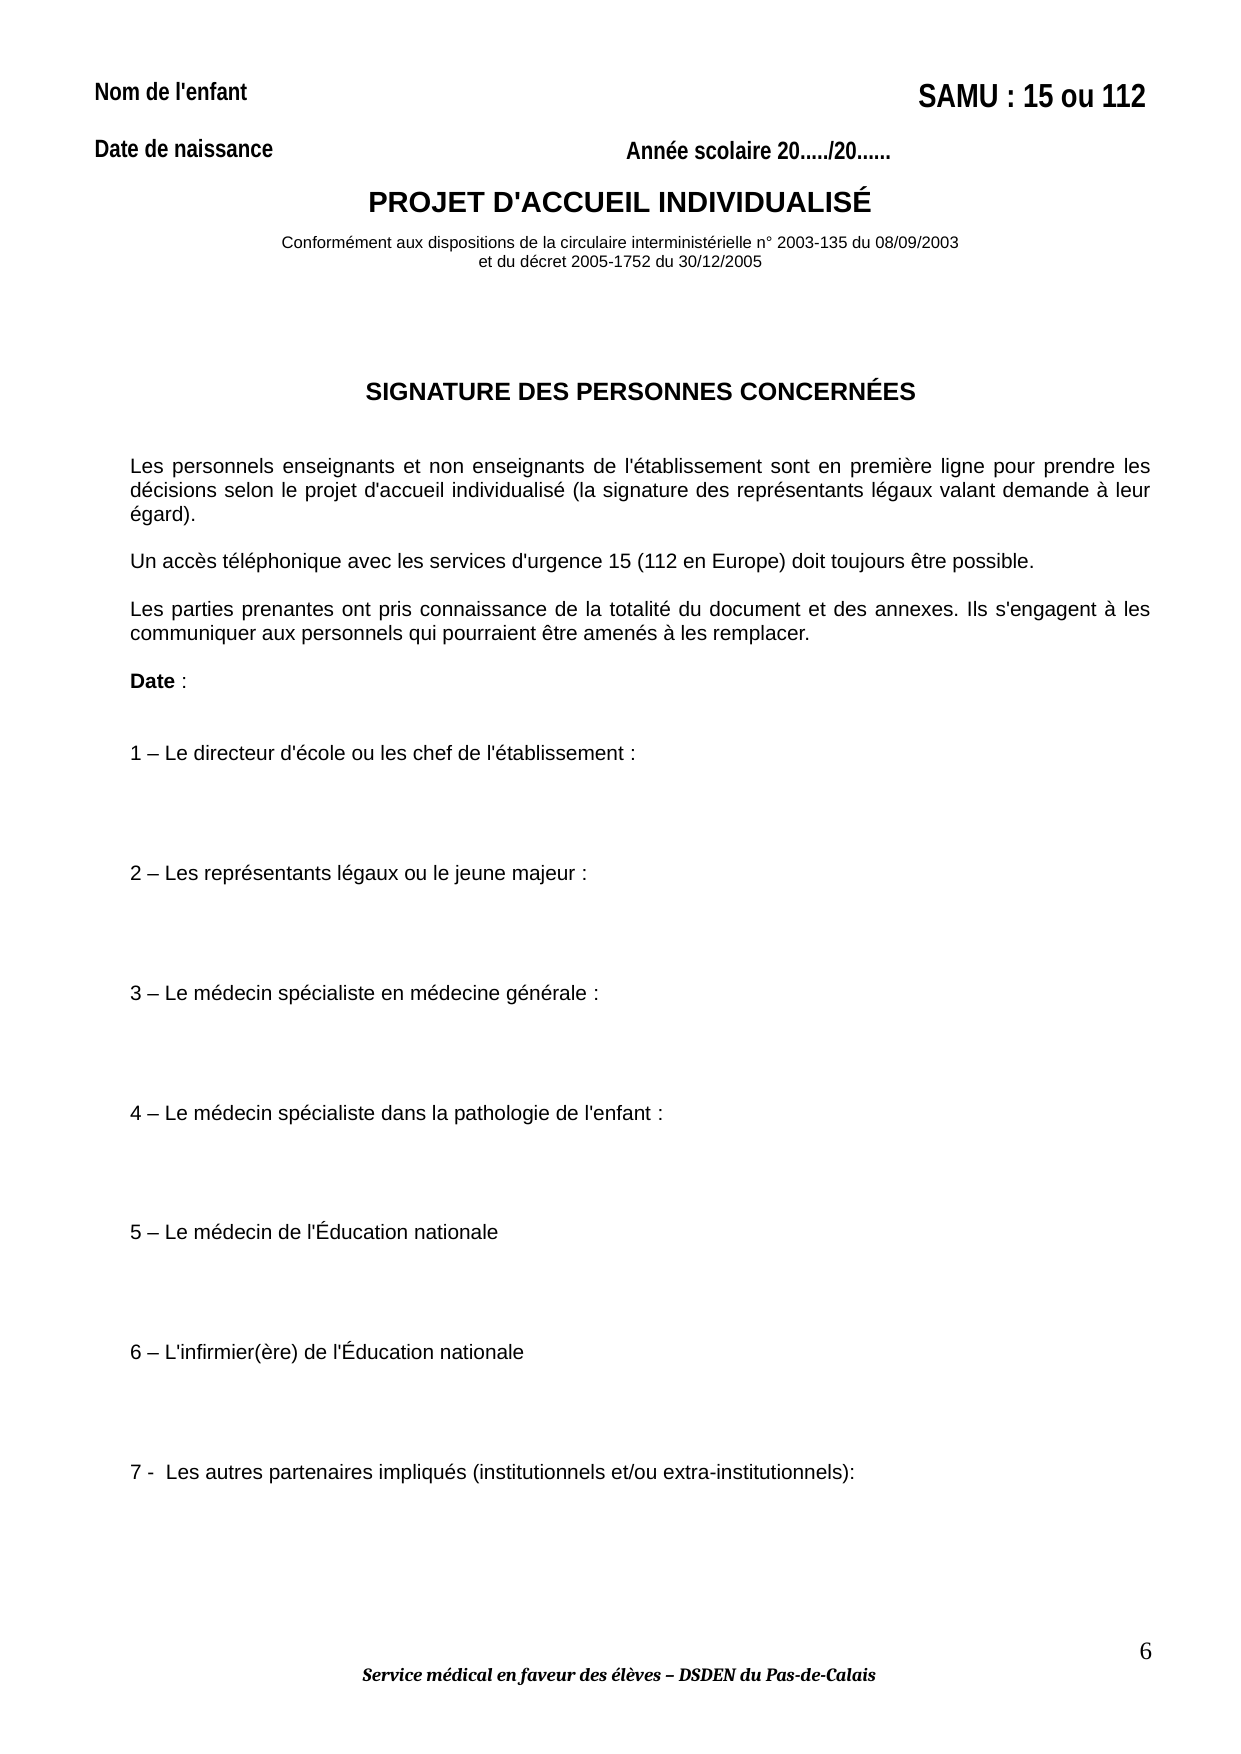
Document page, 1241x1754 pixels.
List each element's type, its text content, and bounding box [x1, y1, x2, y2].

text 2 – Les représentants légaux ou le jeune majeur : [130, 861, 1152, 885]
text 4 – Le médecin spécialiste dans la pathologie de l'enfant : [130, 1100, 1152, 1124]
text SIGNATURE DES PERSONNES CONCERNÉES [130, 377, 1152, 406]
text Les personnels enseignants et non enseignants de l'établissement sont en première ligne pour prendre les décisions selon le projet d'accueil individualisé (la signature des représentants légaux valant demande à leur égard). [130, 453, 1152, 525]
text 3 – Le médecin spécialiste en médecine générale : [130, 981, 1152, 1004]
text 1 – Le directeur d'école ou les chef de l'établissement : [130, 741, 1152, 765]
text 7 - Les autres partenaires impliqués (institutionnels et/ou extra-institutionnels): [130, 1460, 1152, 1484]
text 5 – Le médecin de l'Éducation nationale [130, 1220, 1152, 1244]
text Les parties prenantes ont pris connaissance de la totalité du document et des annexes. Ils s'engagent à les communiquer aux personnels qui pourraient être amenés à les remplacer. [130, 597, 1152, 645]
text Date : [130, 669, 1152, 693]
text 6 – L'infirmier(ère) de l'Éducation nationale [130, 1340, 1152, 1364]
text Un accès téléphonique avec les services d'urgence 15 (112 en Europe) doit toujours être possible. [130, 549, 1152, 573]
